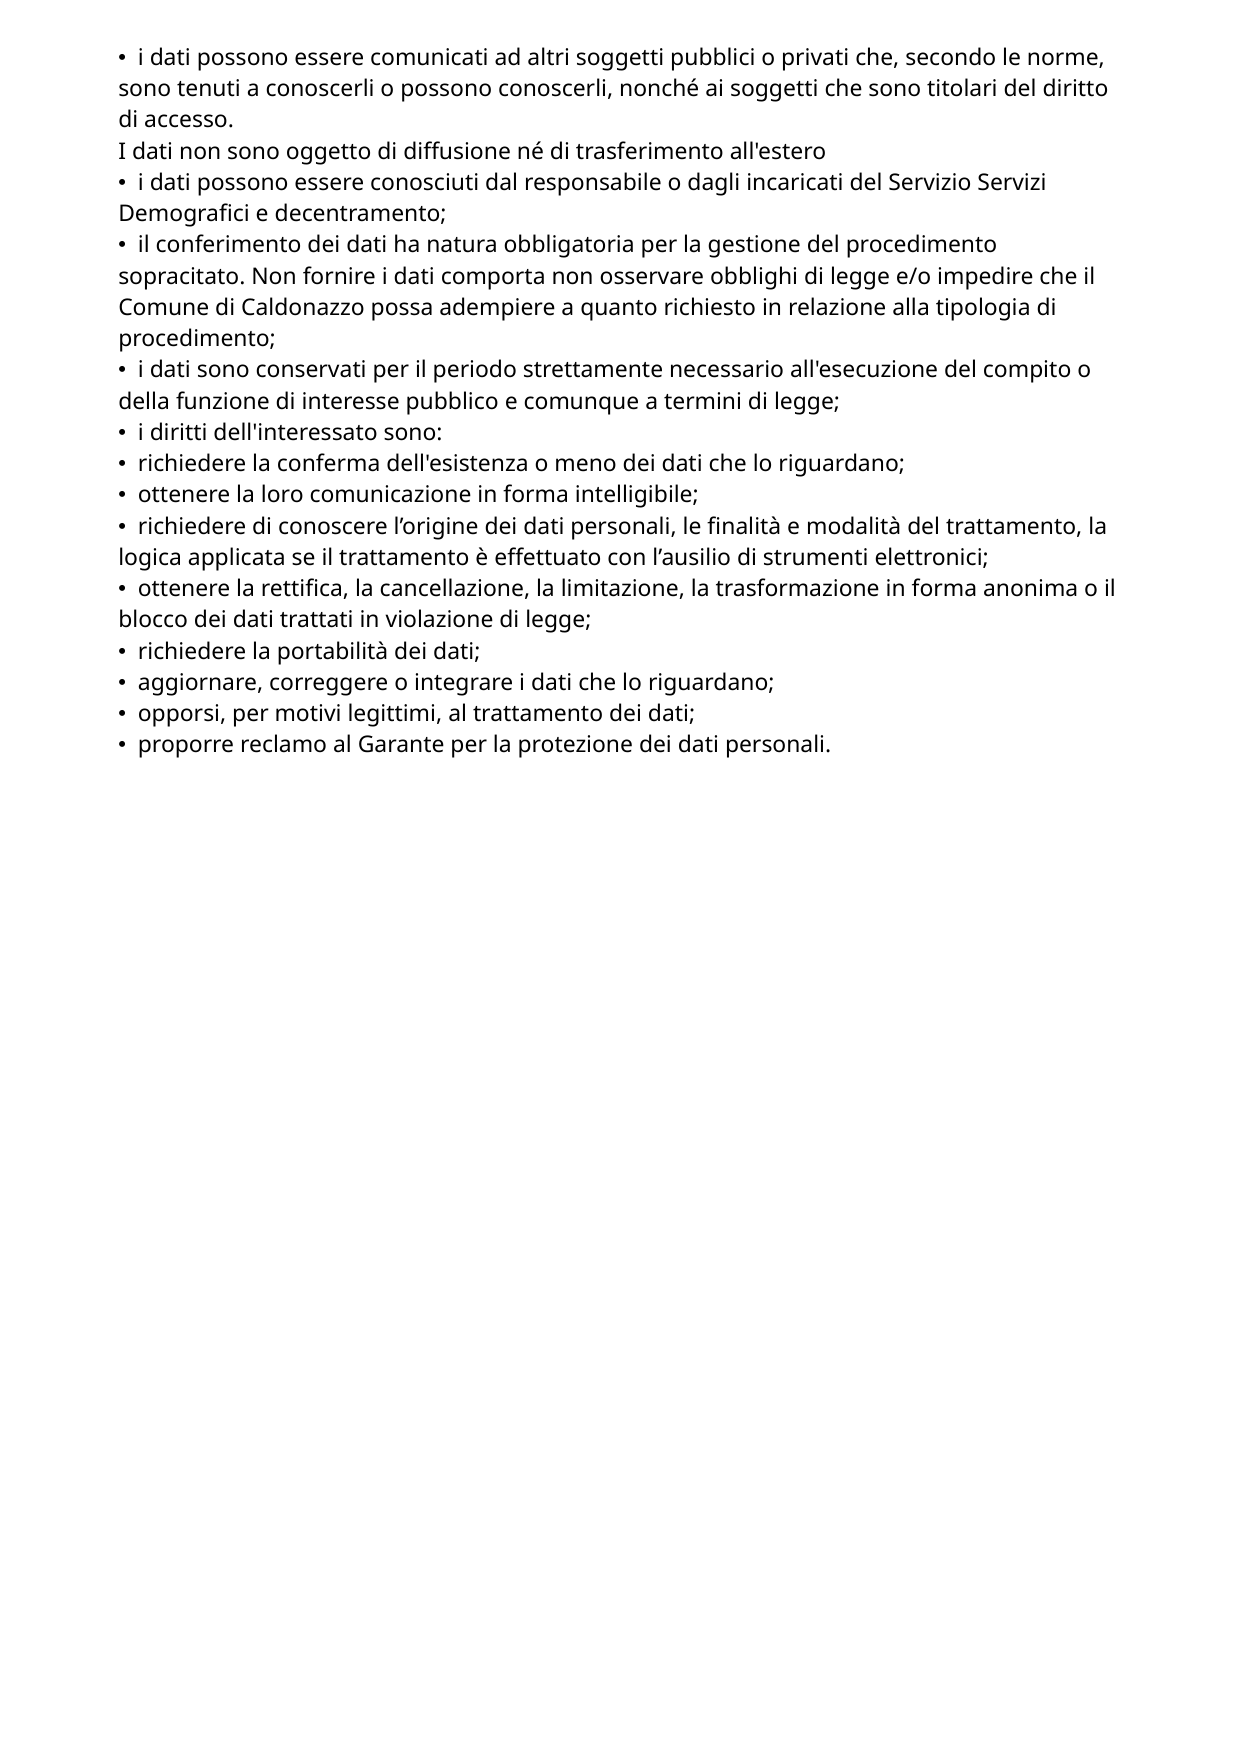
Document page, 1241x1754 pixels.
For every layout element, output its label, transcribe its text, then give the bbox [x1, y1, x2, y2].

text • opporsi, per motivi legittimi, al trattamento dei dati; [118, 697, 1122, 728]
text • ottenere la rettifica, la cancellazione, la limitazione, la trasformazione in forma anonima o il blocco dei dati trattati in violazione di legge; [118, 572, 1122, 634]
text • proporre reclamo al Garante per la protezione dei dati personali. [118, 728, 1122, 759]
text I dati non sono oggetto di diffusione né di trasferimento all'estero [118, 134, 1122, 166]
text • i dati possono essere comunicati ad altri soggetti pubblici o privati che, secondo le norme, sono tenuti a conoscerli o possono conoscerli, nonché ai soggetti che sono titolari del diritto di accesso. [118, 41, 1122, 134]
text • richiedere di conoscere l’origine dei dati personali, le finalità e modalità del trattamento, la logica applicata se il trattamento è effettuato con l’ausilio di strumenti elettronici; [118, 509, 1122, 572]
text • i diritti dell'interessato sono: [118, 416, 1122, 447]
text • richiedere la conferma dell'esistenza o meno dei dati che lo riguardano; [118, 447, 1122, 478]
text • il conferimento dei dati ha natura obbligatoria per la gestione del procedimento sopracitato. Non fornire i dati comporta non osservare obblighi di legge e/o impedire che il Comune di Caldonazzo possa adempiere a quanto richiesto in relazione alla tipologia di procedimento; [118, 228, 1122, 353]
text • i dati sono conservati per il periodo strettamente necessario all'esecuzione del compito o della funzione di interesse pubblico e comunque a termini di legge; [118, 353, 1122, 416]
text • aggiornare, correggere o integrare i dati che lo riguardano; [118, 666, 1122, 697]
text • i dati possono essere conosciuti dal responsabile o dagli incaricati del Servizio Servizi Demografici e decentramento; [118, 166, 1122, 228]
text • ottenere la loro comunicazione in forma intelligibile; [118, 478, 1122, 509]
text • richiedere la portabilità dei dati; [118, 634, 1122, 666]
